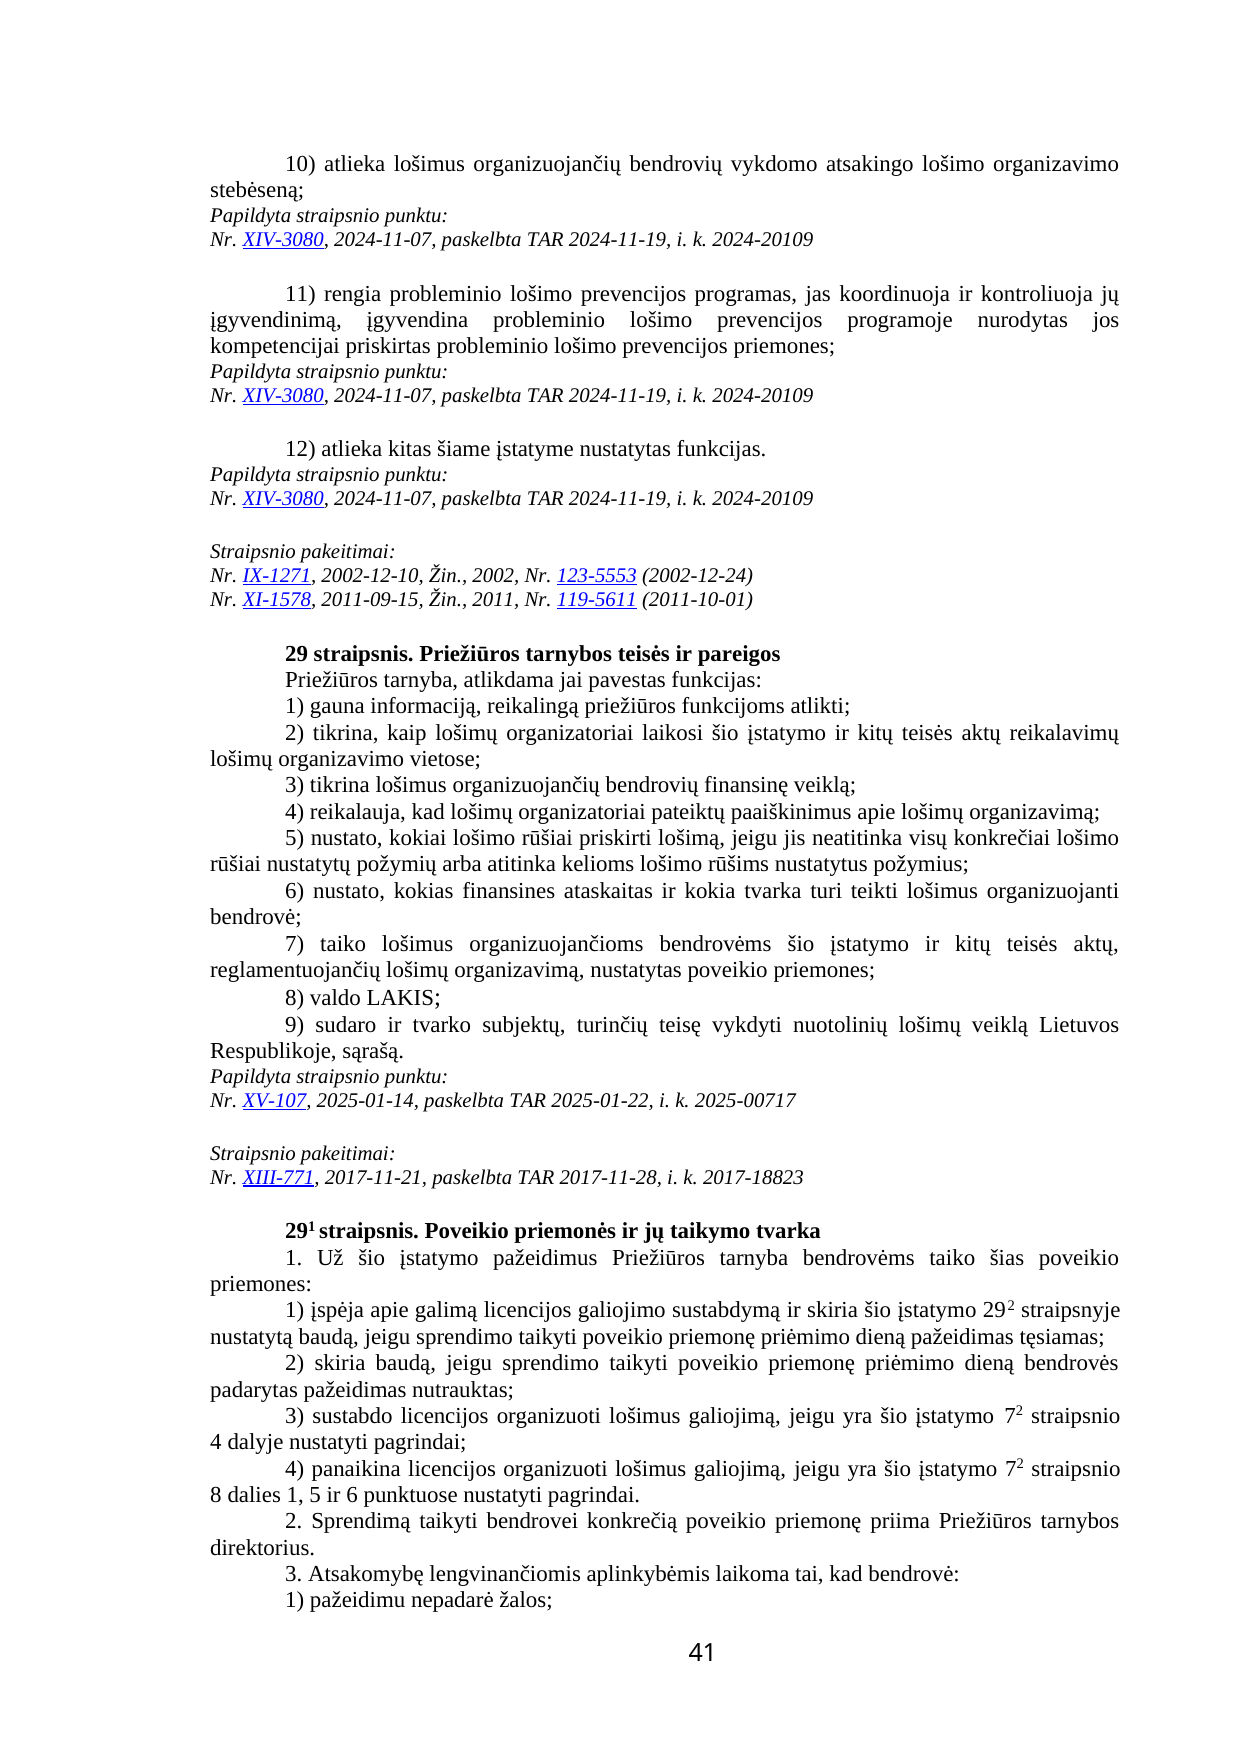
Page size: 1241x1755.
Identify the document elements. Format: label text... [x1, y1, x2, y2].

text 11) rengia probleminio lošimo prevencijos programas, jas koordinuoja ir kontroliuoja jų įgyvendinimą, įgyvendina probleminio lošimo prevencijos programoje nurodytas jos kompetencijai priskirtas probleminio lošimo prevencijos priemones; [210, 279, 1120, 359]
text 2. Sprendimą taikyti bendrovei konkrečią poveikio priemonę priima Priežiūros tarnybos direktorius. [210, 1507, 1120, 1560]
text Papildyta straipsnio punktu: [210, 1064, 1120, 1088]
text 1) pažeidimu nepadarė žalos; [210, 1586, 1120, 1613]
text 2) skiria baudą, jeigu sprendimo taikyti poveikio priemonę priėmimo dieną bendrovės padarytas pažeidimas nutrauktas; [210, 1349, 1120, 1402]
text Priežiūros tarnyba, atlikdama jai pavestas funkcijas: [210, 666, 1120, 692]
text Nr. XIII-771, 2017-11-21, paskelbta TAR 2017-11-28, i. k. 2017-18823 [210, 1165, 1120, 1189]
text Papildyta straipsnio punktu: [210, 359, 1120, 383]
text 3. Atsakomybę lengvinančiomis aplinkybėmis laikoma tai, kad bendrovė: [210, 1560, 1120, 1586]
text 2) tikrina, kaip lošimų organizatoriai laikosi šio įstatymo ir kitų teisės aktų reikalavimų lošimų organizavimo vietose; [210, 719, 1120, 771]
text 4) panaikina licencijos organizuoti lošimus galiojimą, jeigu yra šio įstatymo 72 straipsnio 8 dalies 1, 5 ir 6 punktuose nustatyti pagrindai. [210, 1455, 1120, 1507]
text 4) reikalauja, kad lošimų organizatoriai pateiktų paaiškinimus apie lošimų organizavimą; [210, 798, 1120, 824]
text Nr. XV-107, 2025-01-14, paskelbta TAR 2025-01-22, i. k. 2025-00717 [210, 1088, 1120, 1112]
text 1) įspėja apie galimą licencijos galiojimo sustabdymą ir skiria šio įstatymo 292 straipsnyje nustatytą baudą, jeigu sprendimo taikyti poveikio priemonę priėmimo dieną pažeidimas tęsiamas; [210, 1297, 1120, 1349]
text 3) sustabdo licencijos organizuoti lošimus galiojimą, jeigu yra šio įstatymo 72 straipsnio 4 dalyje nustatyti pagrindai; [210, 1402, 1120, 1455]
text Nr. IX-1271, 2002-12-10, Žin., 2002, Nr. 123-5553 (2002-12-24) [210, 563, 1126, 587]
text Nr. XIV-3080, 2024-11-07, paskelbta TAR 2024-11-19, i. k. 2024-20109 [210, 227, 1120, 251]
text Nr. XI-1578, 2011-09-15, Žin., 2011, Nr. 119-5611 (2011-10-01) [210, 587, 1120, 611]
text Nr. XIV-3080, 2024-11-07, paskelbta TAR 2024-11-19, i. k. 2024-20109 [210, 383, 1120, 407]
text 8) valdo LAKIS; [210, 982, 1120, 1011]
text 6) nustato, kokias finansines ataskaitas ir kokia tvarka turi teikti lošimus organizuojanti bendrovė; [210, 877, 1120, 929]
text 3) tikrina lošimus organizuojančių bendrovių finansinę veiklą; [210, 771, 1120, 798]
text 12) atlieka kitas šiame įstatyme nustatytas funkcijas. [210, 436, 1120, 462]
text 29 straipsnis. Priežiūros tarnybos teisės ir pareigos [210, 640, 1120, 666]
text 7) taiko lošimus organizuojančioms bendrovėms šio įstatymo ir kitų teisės aktų, reglamentuojančių lošimų organizavimą, nustatytas poveikio priemones; [210, 929, 1120, 982]
text 291 straipsnis. Poveikio priemonės ir jų taikymo tvarka [210, 1217, 1120, 1244]
text 10) atlieka lošimus organizuojančių bendrovių vykdomo atsakingo lošimo organizavimo stebėseną; [210, 150, 1120, 203]
text 1. Už šio įstatymo pažeidimus Priežiūros tarnyba bendrovėms taiko šias poveikio priemones: [210, 1244, 1120, 1297]
text Papildyta straipsnio punktu: [210, 462, 1120, 486]
text 1) gauna informaciją, reikalingą priežiūros funkcijoms atlikti; [210, 692, 1120, 719]
text Papildyta straipsnio punktu: [210, 203, 1120, 227]
text Nr. XIV-3080, 2024-11-07, paskelbta TAR 2024-11-19, i. k. 2024-20109 [210, 486, 1120, 510]
text 5) nustato, kokiai lošimo rūšiai priskirti lošimą, jeigu jis neatitinka visų konkrečiai lošimo rūšiai nustatytų požymių arba atitinka kelioms lošimo rūšims nustatytus požymius; [210, 824, 1120, 877]
text Straipsnio pakeitimai: [210, 539, 1126, 563]
text Straipsnio pakeitimai: [210, 1141, 1120, 1165]
text 9) sudaro ir tvarko subjektų, turinčių teisę vykdyti nuotolinių lošimų veiklą Lietuvos Respublikoje, sąrašą. [210, 1011, 1120, 1064]
